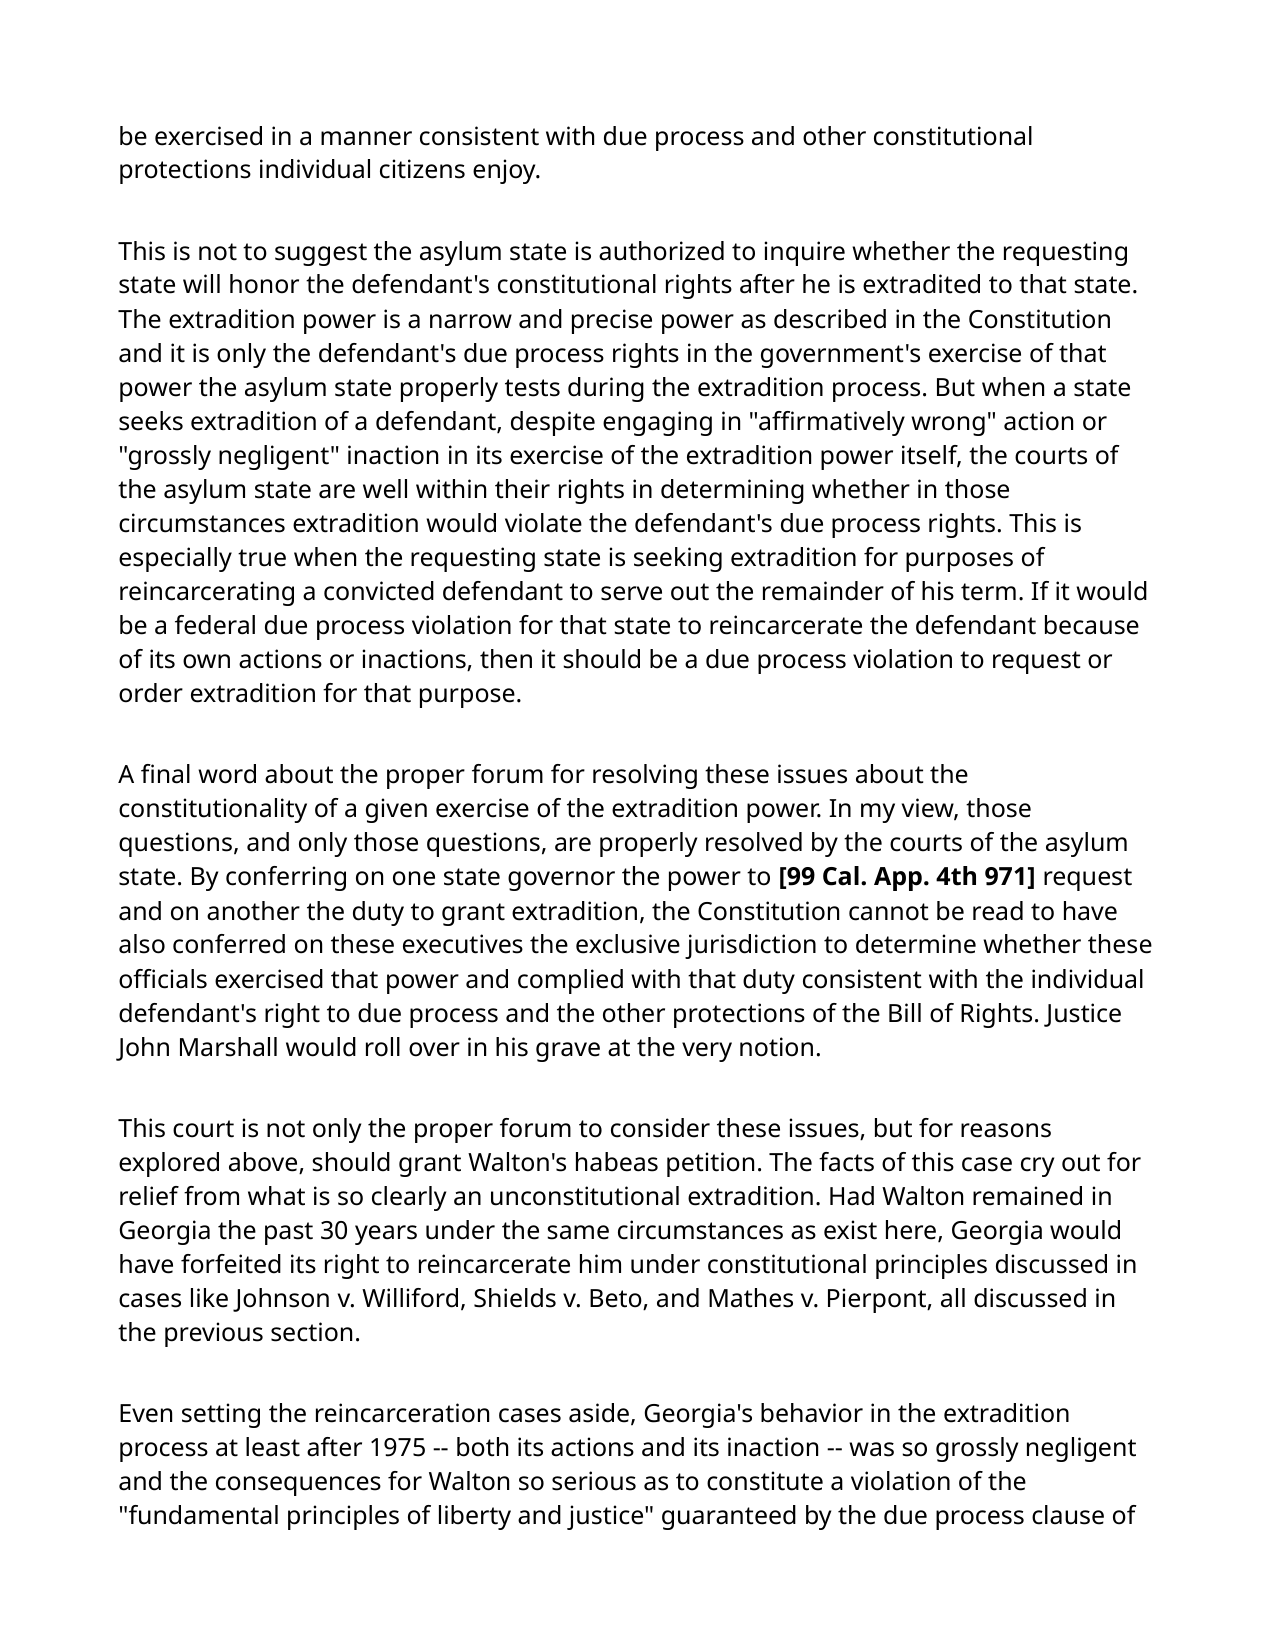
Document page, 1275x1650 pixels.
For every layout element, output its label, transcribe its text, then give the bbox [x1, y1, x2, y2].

text be exercised in a manner consistent with due process and other constitutional protections individual citizens enjoy. [118, 118, 1157, 186]
text A final word about the proper forum for resolving these issues about the constitutionality of a given exercise of the extradition power. In my view, those questions, and only those questions, are properly resolved by the courts of the asylum state. By conferring on one state governor the power to [99 Cal. App. 4th 971] request and on another the duty to grant extradition, the Constitution cannot be read to have also conferred on these executives the exclusive jurisdiction to determine whether these officials exercised that power and complied with that duty consistent with the individual defendant's right to due process and the other protections of the Bill of Rights. Justice John Marshall would roll over in his grave at the very notion. [118, 757, 1157, 1063]
text Even setting the reincarceration cases aside, Georgia's behavior in the extradition process at least after 1975 -- both its actions and its inaction -- was so grossly negligent and the consequences for Walton so serious as to constitute a violation of the "fundamental principles of liberty and justice" guaranteed by the due process clause of [118, 1396, 1157, 1532]
text This court is not only the proper forum to consider these issues, but for reasons explored above, should grant Walton's habeas petition. The facts of this case cry out for relief from what is so clearly an unconstitutional extradition. Had Walton remained in Georgia the past 30 years under the same circumstances as exist here, Georgia would have forfeited its right to reincarcerate him under constitutional principles discussed in cases like Johnson v. Williford, Shields v. Beto, and Mathes v. Pierpont, all discussed in the previous section. [118, 1110, 1157, 1349]
text This is not to suggest the asylum state is authorized to inquire whether the requesting state will honor the defendant's constitutional rights after he is extradited to that state. The extradition power is a narrow and precise power as described in the Constitution and it is only the defendant's due process rights in the government's exercise of that power the asylum state properly tests during the extradition process. But when a state seeks extradition of a defendant, despite engaging in "affirmatively wrong" action or "grossly negligent" inaction in its exercise of the extradition power itself, the courts of the asylum state are well within their rights in determining whether in those circumstances extradition would violate the defendant's due process rights. This is especially true when the requesting state is seeking extradition for purposes of reincarcerating a convicted defendant to serve out the remainder of his term. If it would be a federal due process violation for that state to reincarcerate the defendant because of its own actions or inactions, then it should be a due process violation to request or order extradition for that purpose. [118, 233, 1157, 710]
